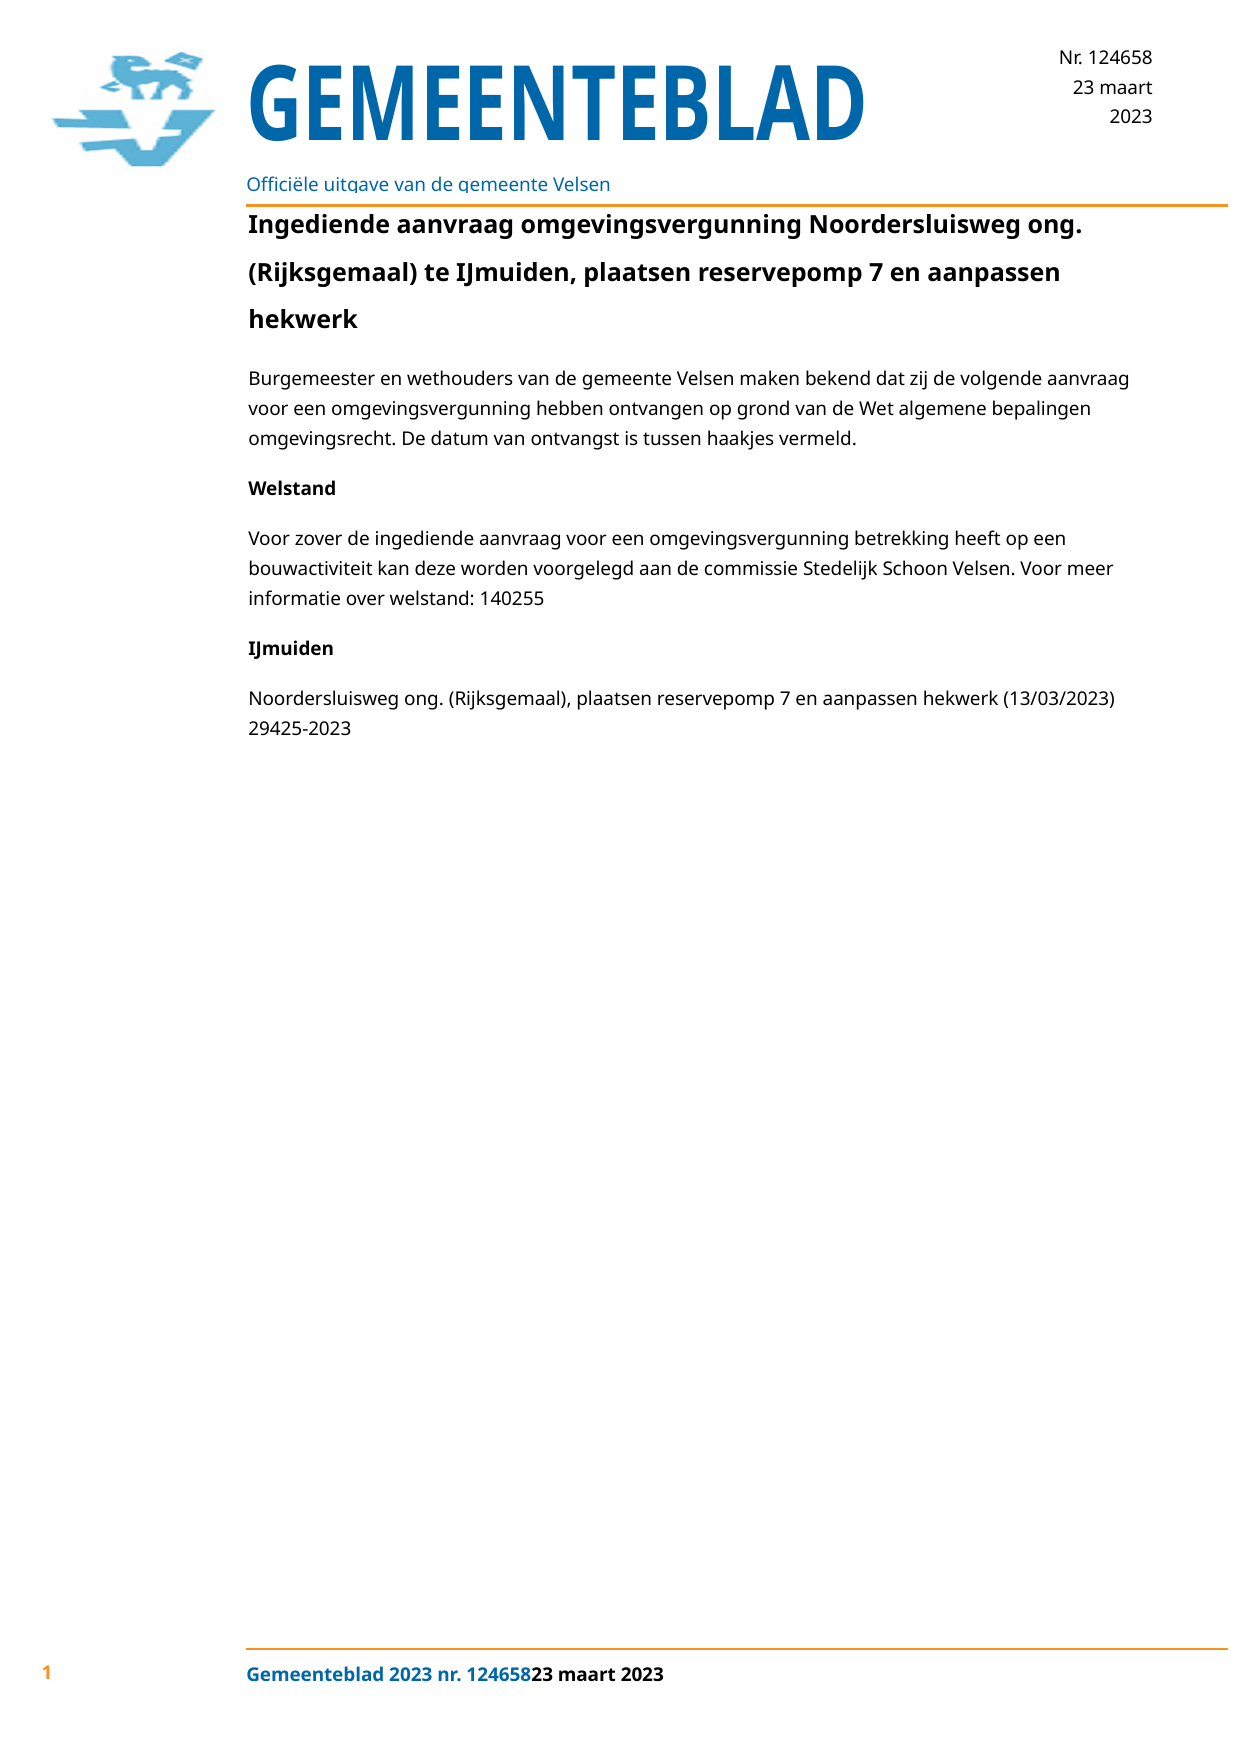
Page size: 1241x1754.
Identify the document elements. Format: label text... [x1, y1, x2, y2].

text Ingediende aanvraag omgevingsvergunning Noordersluisweg ong. (Rijksgemaal) te IJmuiden, plaatsen reservepomp 7 en aanpassen hekwerk [248, 207, 1152, 336]
text IJmuiden [248, 635, 1152, 661]
text Welstand [248, 475, 1152, 501]
text Burgemeester en wethouders van de gemeente Velsen maken bekend dat zij de volgende aanvraag voor een omgevingsvergunning hebben ontvangen op grond van de Wet algemene bepalingen omgevingsrecht. De datum van ontvangst is tussen haakjes vermeld. [248, 366, 1152, 450]
text Voor zover de ingediende aanvraag voor een omgevingsvergunning betrekking heeft op een bouwactiviteit kan deze worden voorgelegd aan de commissie Stedelijk Schoon Velsen. Voor meer informatie over welstand: 140255 [248, 526, 1152, 610]
text Noordersluisweg ong. (Rijksgemaal), plaatsen reservepomp 7 en aanpassen hekwerk (13/03/2023) 29425-2023 [248, 686, 1152, 741]
picture [41, 47, 231, 172]
